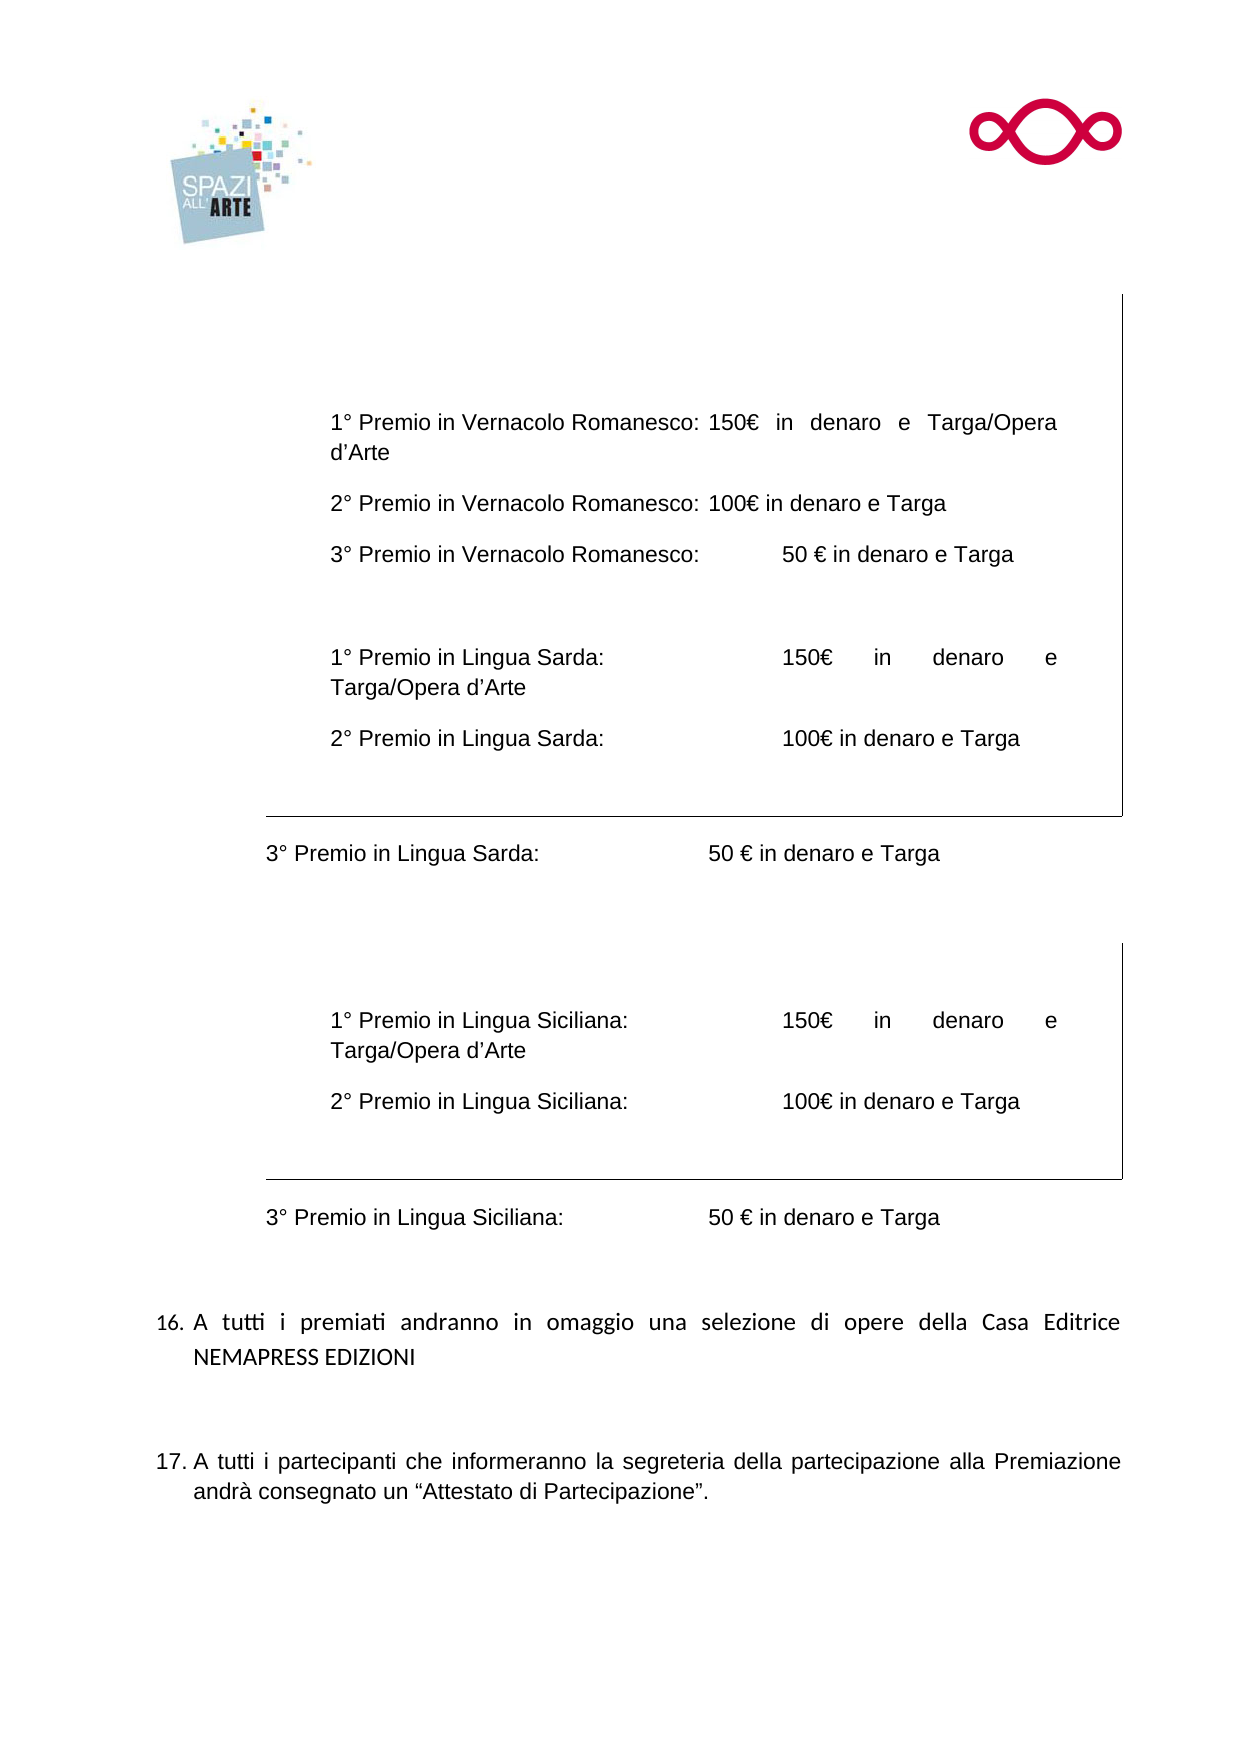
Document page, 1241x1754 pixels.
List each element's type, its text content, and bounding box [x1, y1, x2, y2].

text 3° Premio in Lingua Sarda: 50 € in denaro e Targa [266, 840, 1122, 867]
text 2° Premio in Vernacolo Romanesco: 100€ in denaro e Targa [266, 426, 1122, 477]
text 1° Premio in Lingua Siciliana: 150€ in denaro e Targa/Opera d’Arte [266, 942, 1122, 1024]
text 1° Premio in Lingua Sarda: 150€ in denaro e Targa/Opera d’Arte [266, 579, 1122, 660]
text 2° Premio in Lingua Siciliana: 100€ in denaro e Targa [266, 1024, 1122, 1179]
text 1° Premio in Vernacolo Romanesco: 150€ in denaro e Targa/Opera d’Arte [266, 344, 1122, 426]
list A tutti i partecipanti che informeranno la segreteria della partecipazione alla Premiazione andrà consegnato un “Attestato di Partecipazione”. [156, 1448, 1122, 1504]
text 2° Premio in Lingua Sarda: 100€ in denaro e Targa [266, 660, 1122, 816]
text 3° Premio in Vernacolo Romanesco: 50 € in denaro e Targa [266, 477, 1122, 568]
text 3° Premio in Lingua Siciliana: 50 € in denaro e Targa [266, 1204, 1122, 1230]
list A tutti i premiati andranno in omaggio una selezione di opere della Casa Editrice NEMAPRESS EDIZIONI [156, 1306, 1122, 1372]
